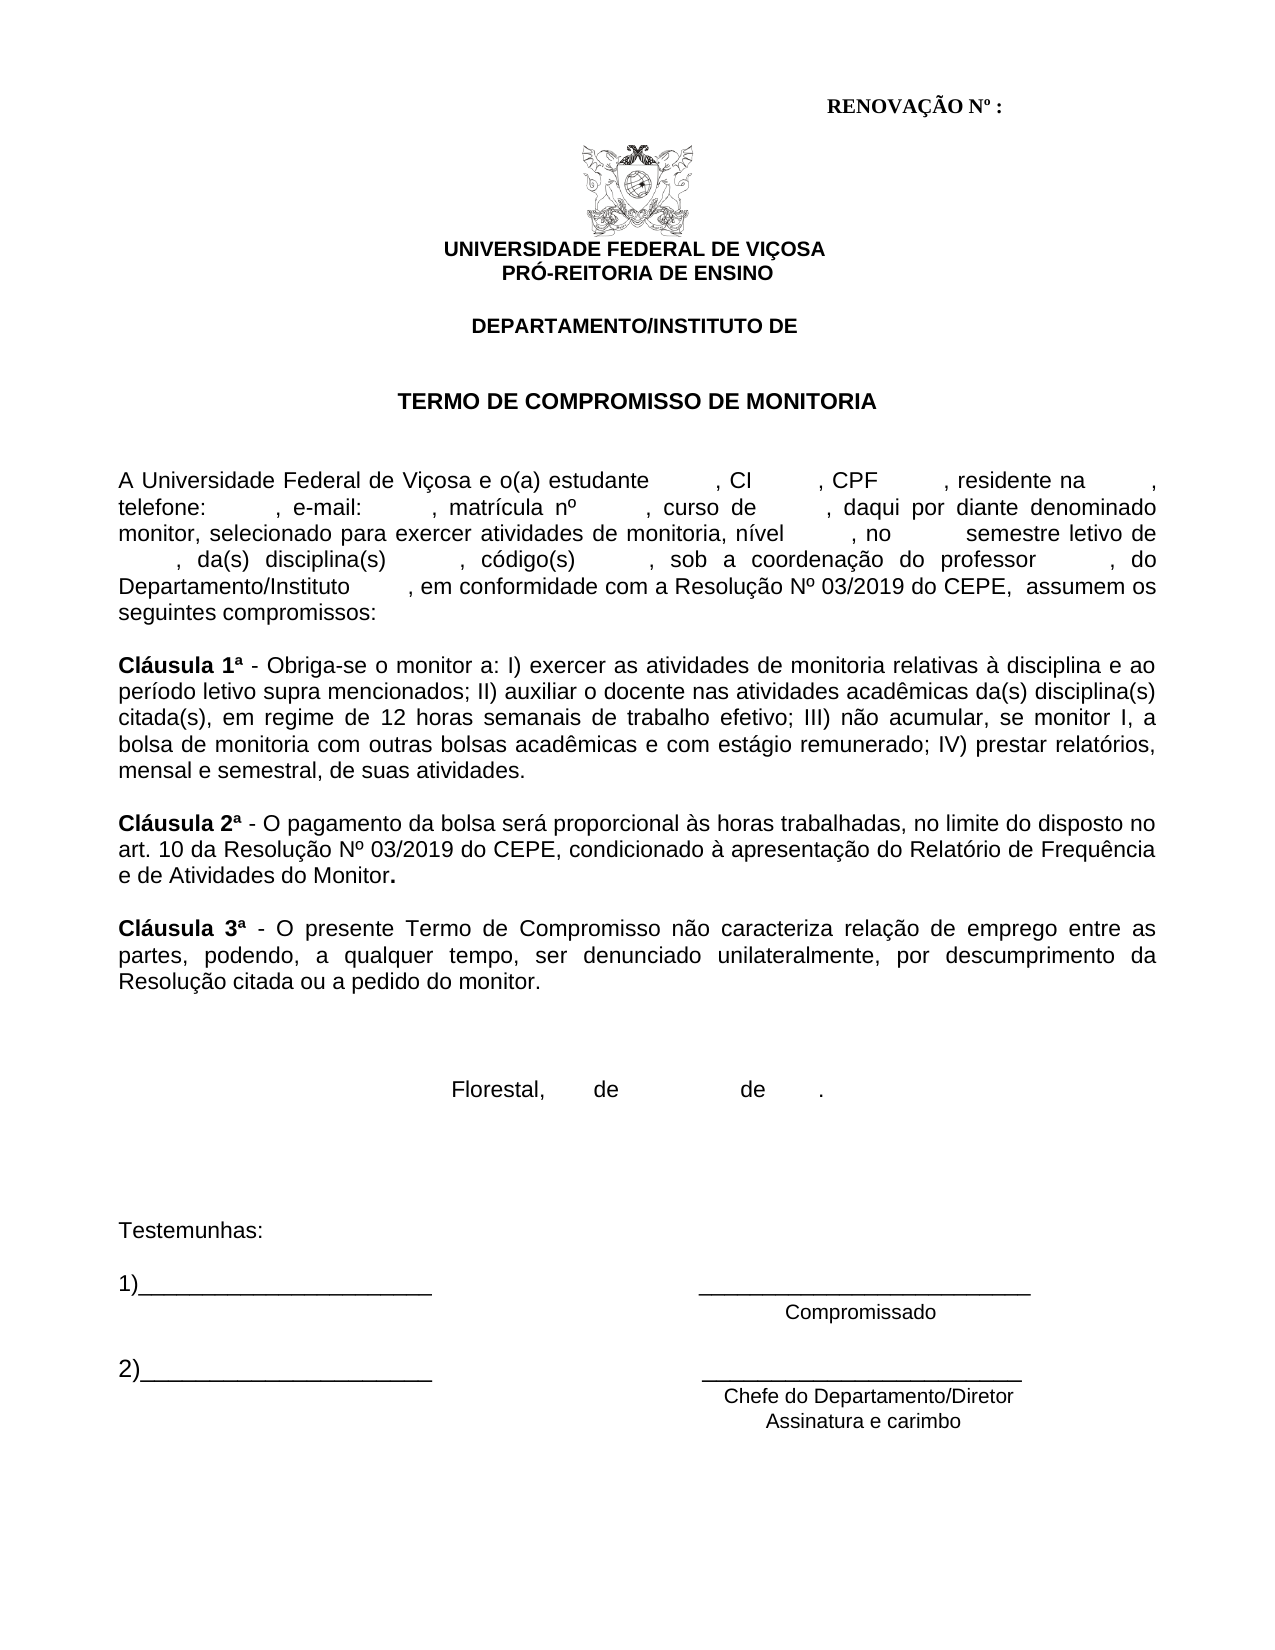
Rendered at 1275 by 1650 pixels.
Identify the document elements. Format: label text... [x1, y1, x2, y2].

text Testemunhas: [118, 1217, 1157, 1243]
text UNIVERSIDADE FEDERAL DE VIÇOSA [118, 236, 1122, 261]
text 1)_______________________ __________________________ [118, 1270, 1157, 1296]
text Chefe do Departamento/Diretor [118, 1382, 1157, 1409]
text Cláusula 1ª - Obriga-se o monitor a: I) exercer as atividades de monitoria relativas à disciplina e ao período letivo supra mencionados; II) auxiliar o docente nas atividades acadêmicas da(s) disciplina(s) citada(s), em regime de 12 horas semanais de trabalho efetivo; III) não acumular, se monitor I, a bolsa de monitoria com outras bolsas acadêmicas e com estágio remunerado; IV) prestar relatórios, mensal e semestral, de suas atividades. [118, 652, 1157, 783]
text Cláusula 2ª - O pagamento da bolsa será proporcional às horas trabalhadas, no limite do disposto no art. 10 da Resolução Nº 03/2019 do CEPE, condicionado à apresentação do Relatório de Frequência e de Atividades do Monitor. [118, 810, 1157, 889]
text PRÓ-REITORIA DE ENSINO [118, 261, 1157, 285]
text RENOVAÇÃO Nº : [827, 94, 1157, 118]
text Compromissado [118, 1296, 1157, 1325]
picture [581, 145, 694, 237]
text 2)_____________________ _______________________ [118, 1354, 1157, 1382]
text A Universidade Federal de Viçosa e o(a) estudante , CI , CPF , residente na , telefone: , e-mail: , matrícula nº , curso de , daqui por diante denominado monitor, selecionado para exercer atividades de monitoria, nível , no semestre letivo de , da(s) disciplina(s) , código(s) , sob a coordenação do professor , do Departamento/Instituto , em conformidade com a Resolução Nº 03/2019 do CEPE, assumem os seguintes compromissos: [118, 467, 1157, 625]
text Assinatura e carimbo [118, 1409, 1157, 1433]
text DEPARTAMENTO/INSTITUTO DE [118, 314, 1157, 338]
text Florestal, de de . [118, 1076, 1157, 1102]
text TERMO DE COMPROMISSO DE MONITORIA [118, 388, 1157, 414]
text Cláusula 3ª - O presente Termo de Compromisso não caracteriza relação de emprego entre as partes, podendo, a qualquer tempo, ser denunciado unilateralmente, por descumprimento da Resolução citada ou a pedido do monitor. [118, 915, 1157, 994]
